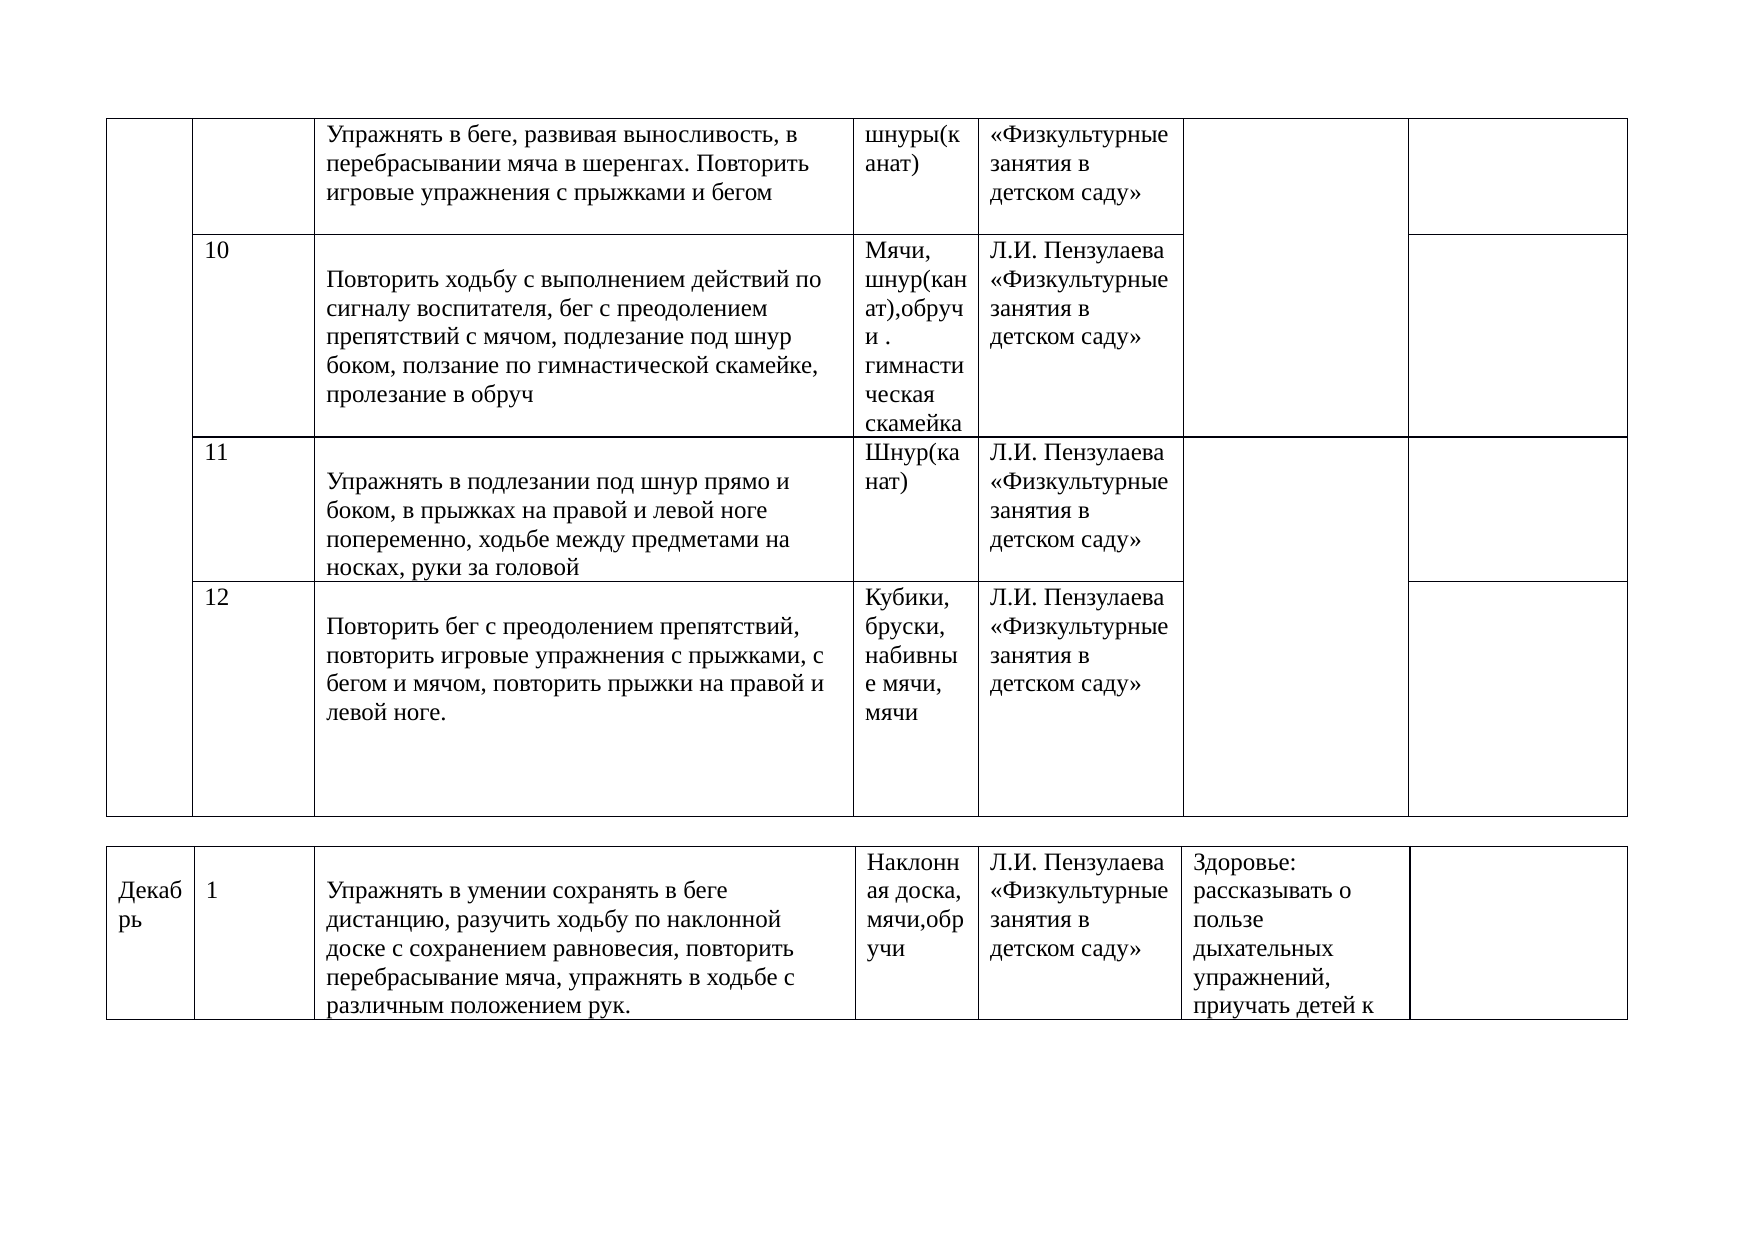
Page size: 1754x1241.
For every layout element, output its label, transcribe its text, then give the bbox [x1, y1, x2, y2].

table_header [107, 119, 192, 816]
table_cell Мячи, шнур(канат),обручи . гимнастическая скамейка [854, 235, 978, 436]
table_cell [1184, 438, 1408, 816]
table_cell [193, 119, 314, 234]
table_cell «Физкультурные занятия в детском саду» [979, 119, 1183, 234]
table_header Упражнять в умении сохранять в беге дистанцию, разучить ходьбу по наклонной доске с сохранением равновесия, повторить перебрасывание мяча, упражнять в ходьбе с различным положением рук. [315, 847, 855, 1019]
table_header [1411, 847, 1627, 1019]
table_cell Повторить ходьбу с выполнением действий по сигналу воспитателя, бег с преодолением препятствий с мячом, подлезание под шнур боком, ползание по гимнастической скамейке, пролезание в обруч [315, 235, 853, 436]
table_cell шнуры(канат) [854, 119, 978, 234]
table_cell Повторить бег с преодолением препятствий, повторить игровые упражнения с прыжками, с бегом и мячом, повторить прыжки на правой и левой ноге. [315, 582, 853, 816]
table_cell Упражнять в подлезании под шнур прямо и боком, в прыжках на правой и левой ноге попеременно, ходьбе между предметами на носках, руки за головой [315, 438, 853, 581]
table_cell Кубики, бруски, набивные мячи, мячи [854, 582, 978, 816]
table_cell Л.И. Пензулаева «Физкультурные занятия в детском саду» [979, 235, 1183, 436]
table_header Наклонная доска, мячи,обручи [856, 847, 978, 1019]
table_cell [1409, 438, 1627, 581]
table_cell [1409, 119, 1627, 234]
table_cell 12 [193, 582, 314, 816]
table_cell Упражнять в беге, развивая выносливость, в перебрасывании мяча в шеренгах. Повторить игровые упражнения с прыжками и бегом [315, 119, 853, 234]
table_header [1184, 119, 1408, 436]
table_header 1 [195, 847, 314, 1019]
table_cell Л.И. Пензулаева «Физкультурные занятия в детском саду» [979, 438, 1183, 581]
table_cell [1409, 235, 1627, 436]
table_cell 10 [193, 235, 314, 436]
table_cell Шнур(канат) [854, 438, 978, 581]
table_cell [1409, 582, 1627, 816]
table_header Л.И. Пензулаева «Физкультурные занятия в детском саду» [979, 847, 1181, 1019]
table_header Декабрь [107, 847, 194, 1019]
table_cell 11 [193, 438, 314, 581]
table_header Здоровье: рассказывать о пользе дыхательных упражнений, приучать детей к [1182, 847, 1409, 1019]
table_cell Л.И. Пензулаева «Физкультурные занятия в детском саду» [979, 582, 1183, 816]
